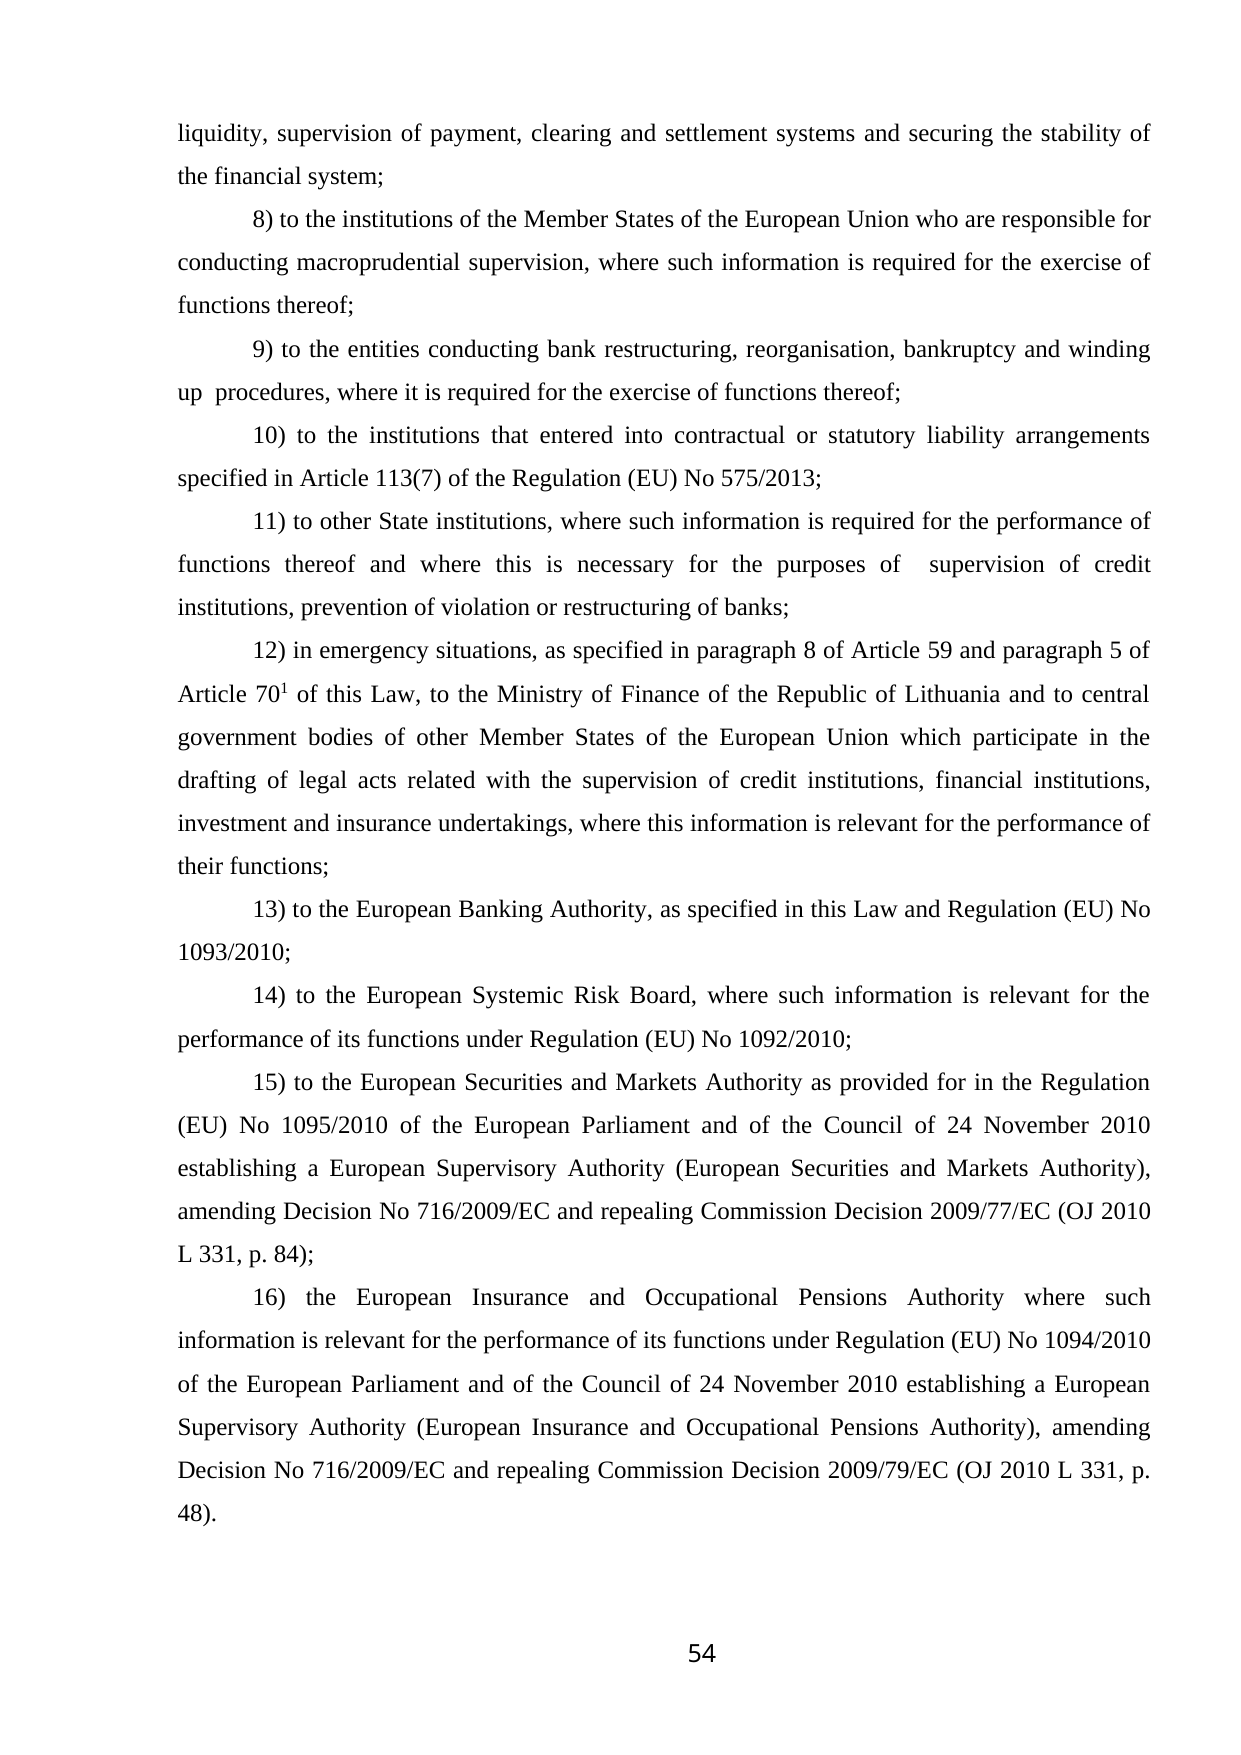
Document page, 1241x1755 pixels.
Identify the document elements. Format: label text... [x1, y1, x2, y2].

text 16) the European Insurance and Occupational Pensions Authority where such information is relevant for the performance of its functions under Regulation (EU) No 1094/2010 of the European Parliament and of the Council of 24 November 2010 establishing a European Supervisory Authority (European Insurance and Occupational Pensions Authority), amending Decision No 716/2009/EC and repealing Commission Decision 2009/79/EC (OJ 2010 L 331, p. 48). [177, 1282, 1152, 1527]
text 15) to the European Securities and Markets Authority as provided for in the Regulation (EU) No 1095/2010 of the European Parliament and of the Council of 24 November 2010 establishing a European Supervisory Authority (European Securities and Markets Authority), amending Decision No 716/2009/EC and repealing Commission Decision 2009/77/EC (OJ 2010 L 331, p. 84); [177, 1067, 1152, 1268]
text 11) to other State institutions, where such information is required for the performance of functions thereof and where this is necessary for the purposes of supervision of credit institutions, prevention of violation or restructuring of banks; [177, 506, 1152, 621]
text 13) to the European Banking Authority, as specified in this Law and Regulation (EU) No 1093/2010; [177, 894, 1152, 966]
text 8) to the institutions of the Member States of the European Union who are responsible for conducting macroprudential supervision, where such information is required for the exercise of functions thereof; [177, 204, 1152, 319]
text 10) to the institutions that entered into contractual or statutory liability arrangements specified in Article 113(7) of the Regulation (EU) No 575/2013; [177, 420, 1152, 492]
text liquidity, supervision of payment, clearing and settlement systems and securing the stability of the financial system; [177, 118, 1152, 190]
text 9) to the entities conducting bank restructuring, reorganisation, bankruptcy and winding up procedures, where it is required for the exercise of functions thereof; [177, 334, 1152, 406]
text 12) in emergency situations, as specified in paragraph 8 of Article 59 and paragraph 5 of Article 701 of this Law, to the Ministry of Finance of the Republic of Lithuania and to central government bodies of other Member States of the European Union which participate in the drafting of legal acts related with the supervision of credit institutions, financial institutions, investment and insurance undertakings, where this information is relevant for the performance of their functions; [177, 636, 1152, 880]
text 14) to the European Systemic Risk Board, where such information is relevant for the performance of its functions under Regulation (EU) No 1092/2010; [177, 981, 1152, 1052]
